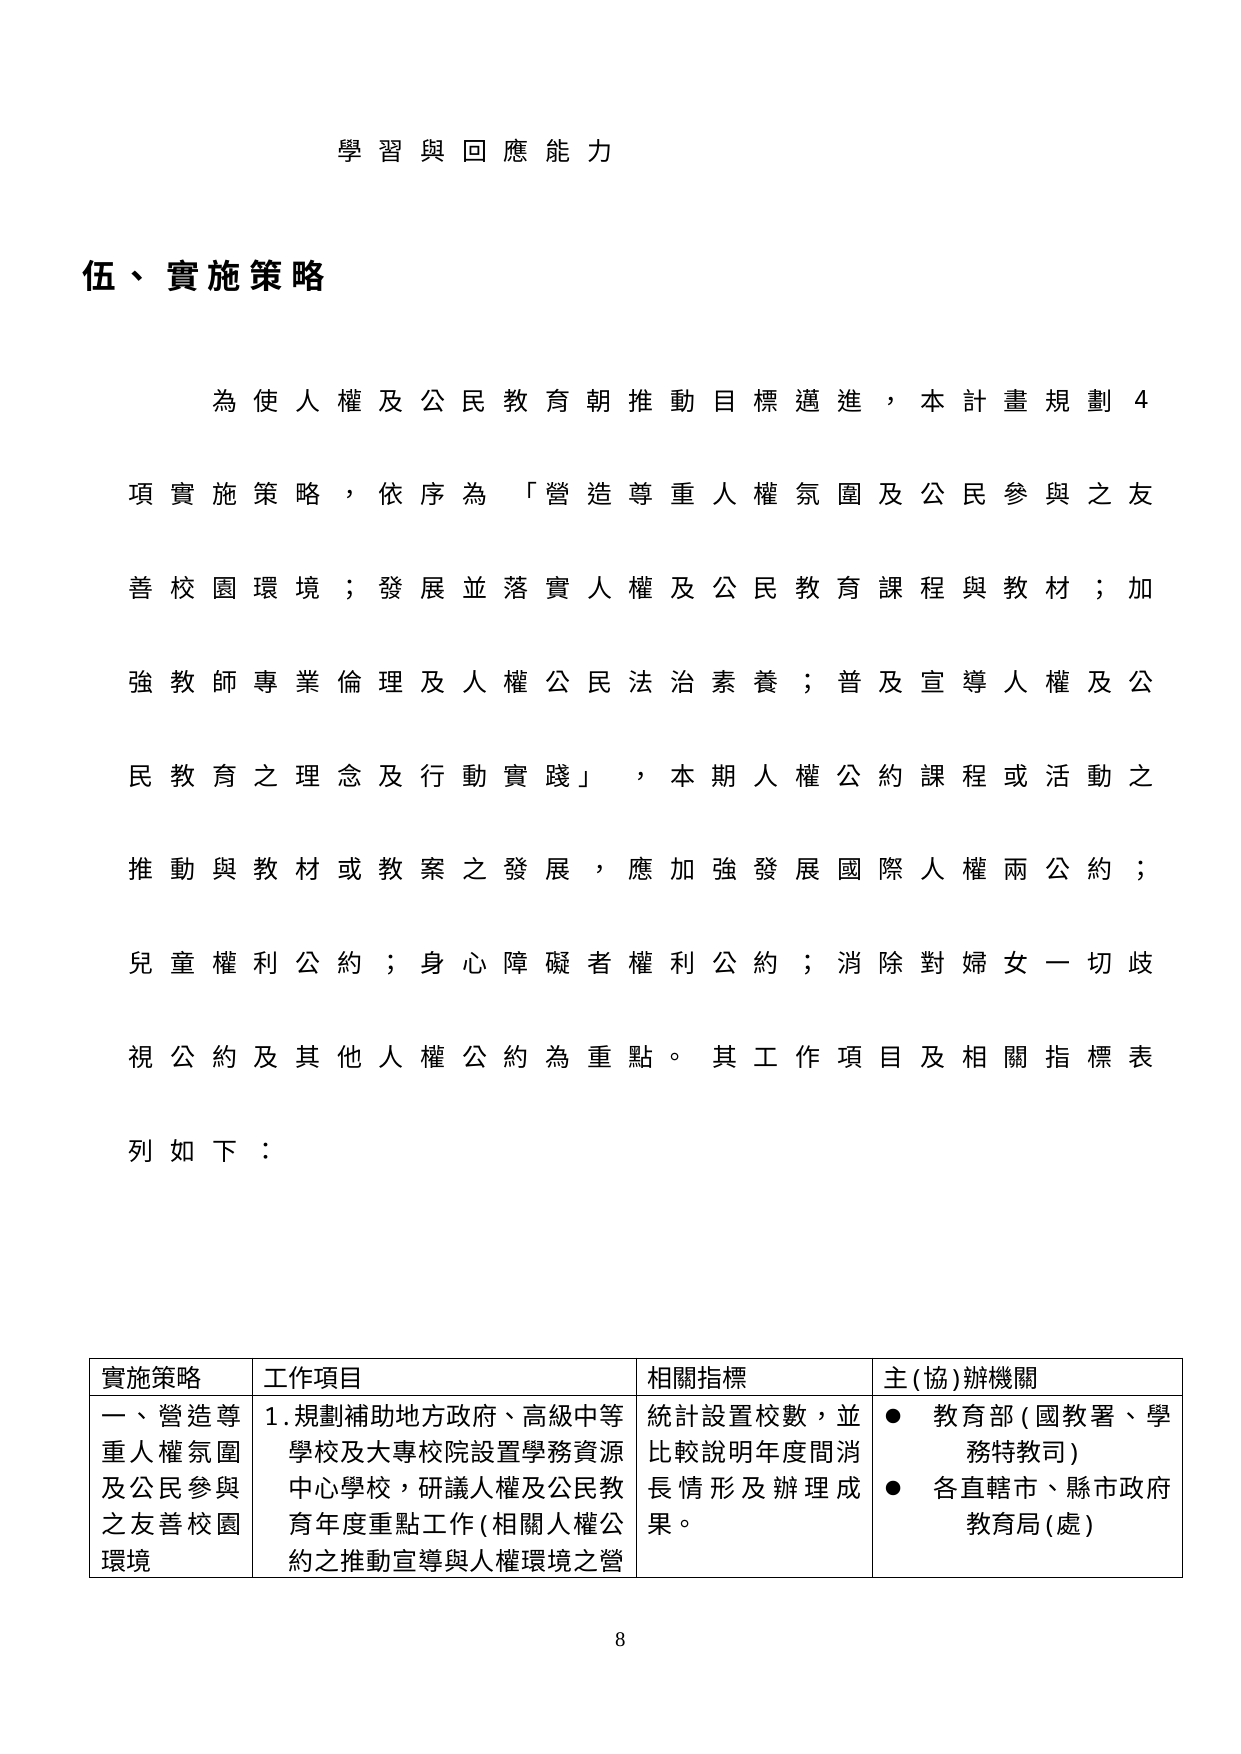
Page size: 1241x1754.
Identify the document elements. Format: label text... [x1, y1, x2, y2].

text 伍、實施策略 [78, 233, 1162, 295]
table_cell 1.規劃補助地方政府、高級中等學校及大專校院設置學務資源中心學校，研議人權及公民教育年度重點工作(相關人權公約之推動宣導與人權環境之營 [253, 1396, 636, 1577]
table_header 相關指標 [637, 1359, 872, 1395]
table_header 工作項目 [253, 1359, 636, 1395]
list 學習與回應能力 [187, 108, 1162, 170]
table_header 實施策略 [90, 1359, 252, 1395]
table_cell 一、營造尊重人權氛圍及公民參與之友善校園環境 [90, 1396, 252, 1577]
table_cell 統計設置校數，並比較說明年度間消長情形及辦理成果。 [637, 1396, 872, 1577]
table_cell 教育部(國教署、學務特教司) 各直轄市、縣市政府教育局(處) [873, 1396, 1182, 1577]
table_header 主(協)辦機關 [873, 1359, 1182, 1395]
text 為使人權及公民教育朝推動目標邁進，本計畫規劃4項實施策略，依序為「營造尊重人權氛圍及公民參與之友善校園環境；發展並落實人權及公民教育課程與教材；加強教師專業倫理及人權公民法治素養；普及宣導人權及公民教育之理念及行動實踐」，本期人權公約課程或活動之推動與教材或教案之發展，應加強發展國際人權兩公約；兒童權利公約；身心障礙者權利公約；消除對婦女一切歧視公約及其他人權公約為重點。其工作項目及相關指標表列如下： [108, 358, 1162, 1170]
